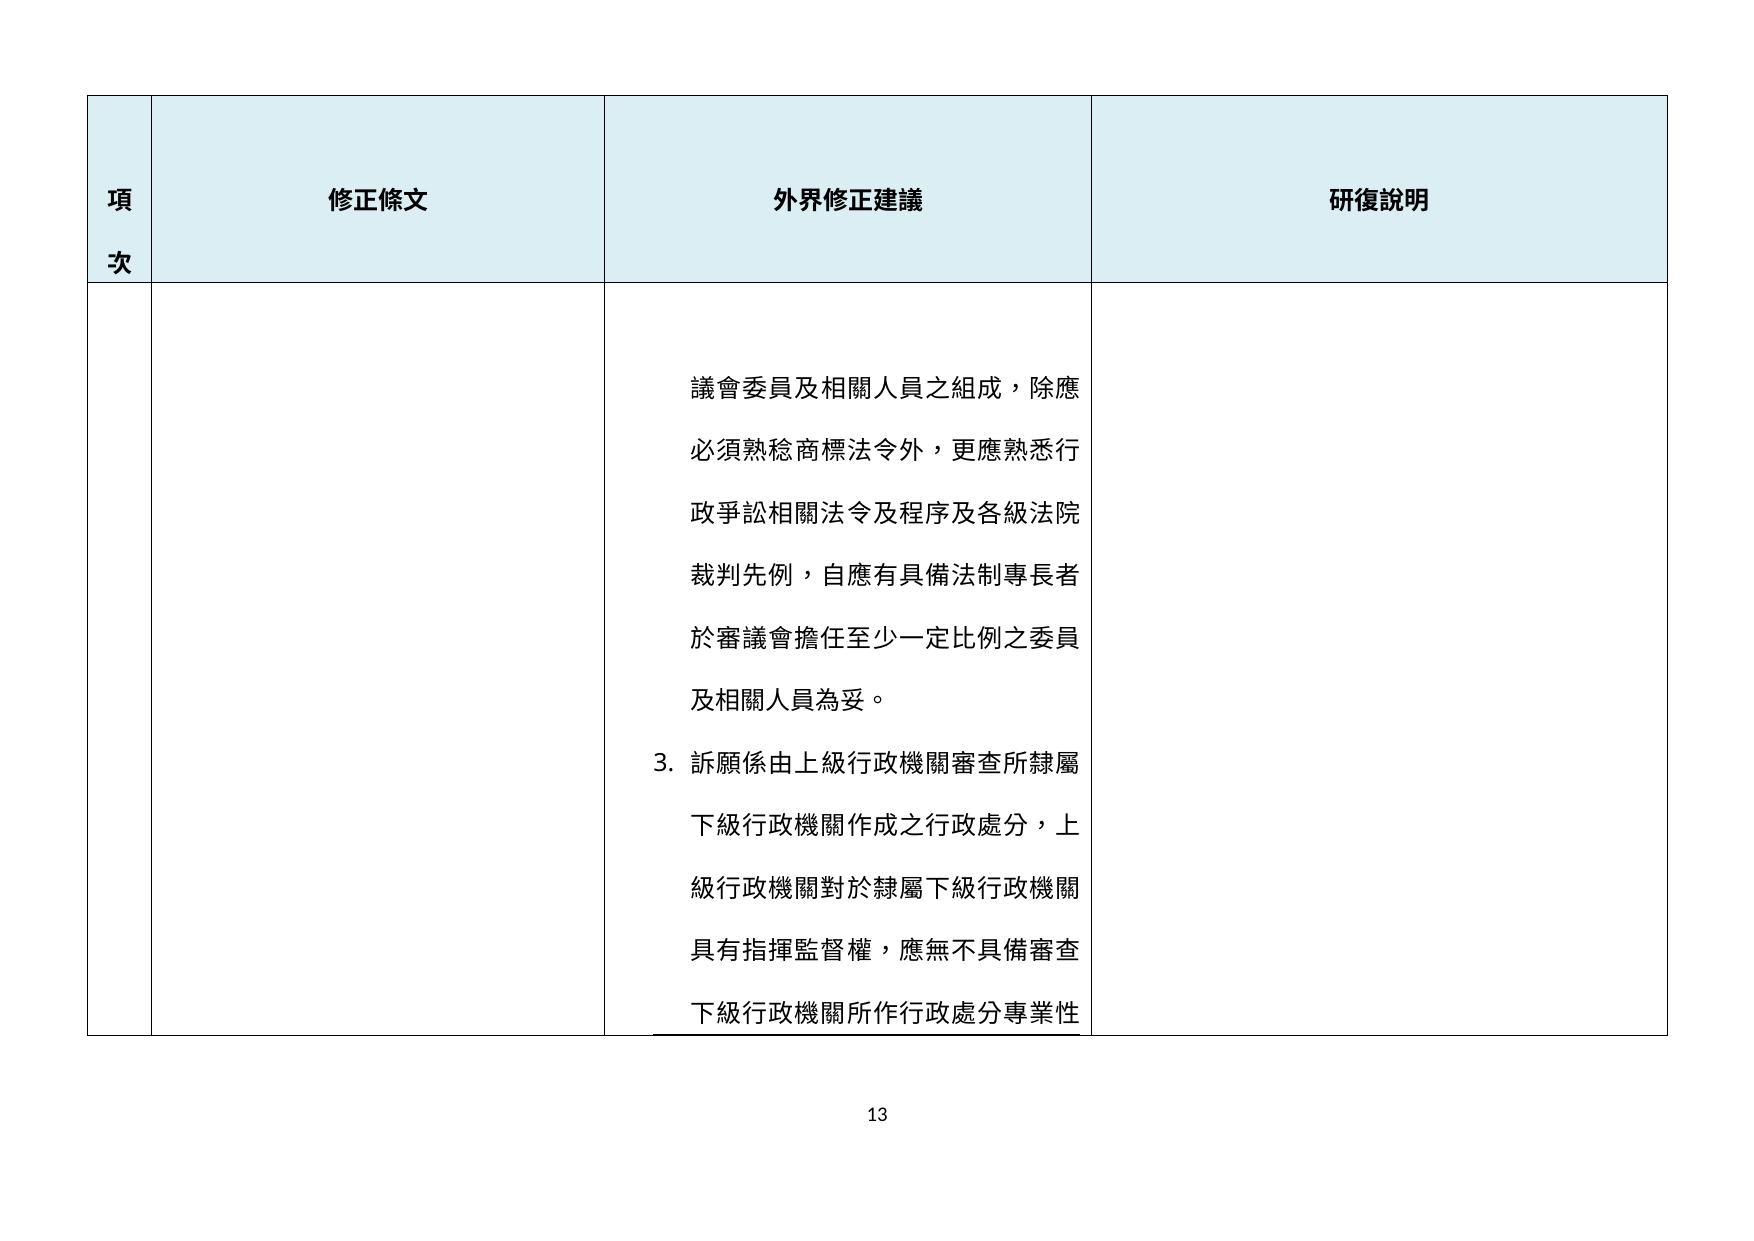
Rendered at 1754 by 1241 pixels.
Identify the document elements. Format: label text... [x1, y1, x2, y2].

table_cell 議會委員及相關人員之組成，除應必須熟稔商標法令外，更應熟悉行政爭訟相關法令及程序及各級法院裁判先例，自應有具備法制專長者於審議會擔任至少一定比例之委員及相關人員為妥。 訴願係由上級行政機關審查所隸屬下級行政機關作成之行政處分，上級行政機關對於隸屬下級行政機關具有指揮監督權，應無不具備審查下級行政機關所作行政處分專業性 [605, 283, 1091, 1035]
table_header 外界修正建議 [605, 96, 1091, 282]
table_header 研復說明 [1092, 96, 1667, 282]
table_cell [88, 283, 151, 1035]
table_header 項次 [88, 96, 151, 282]
table_cell [1092, 283, 1667, 1035]
table_header 修正條文 [152, 96, 604, 282]
table_cell [152, 283, 604, 1035]
